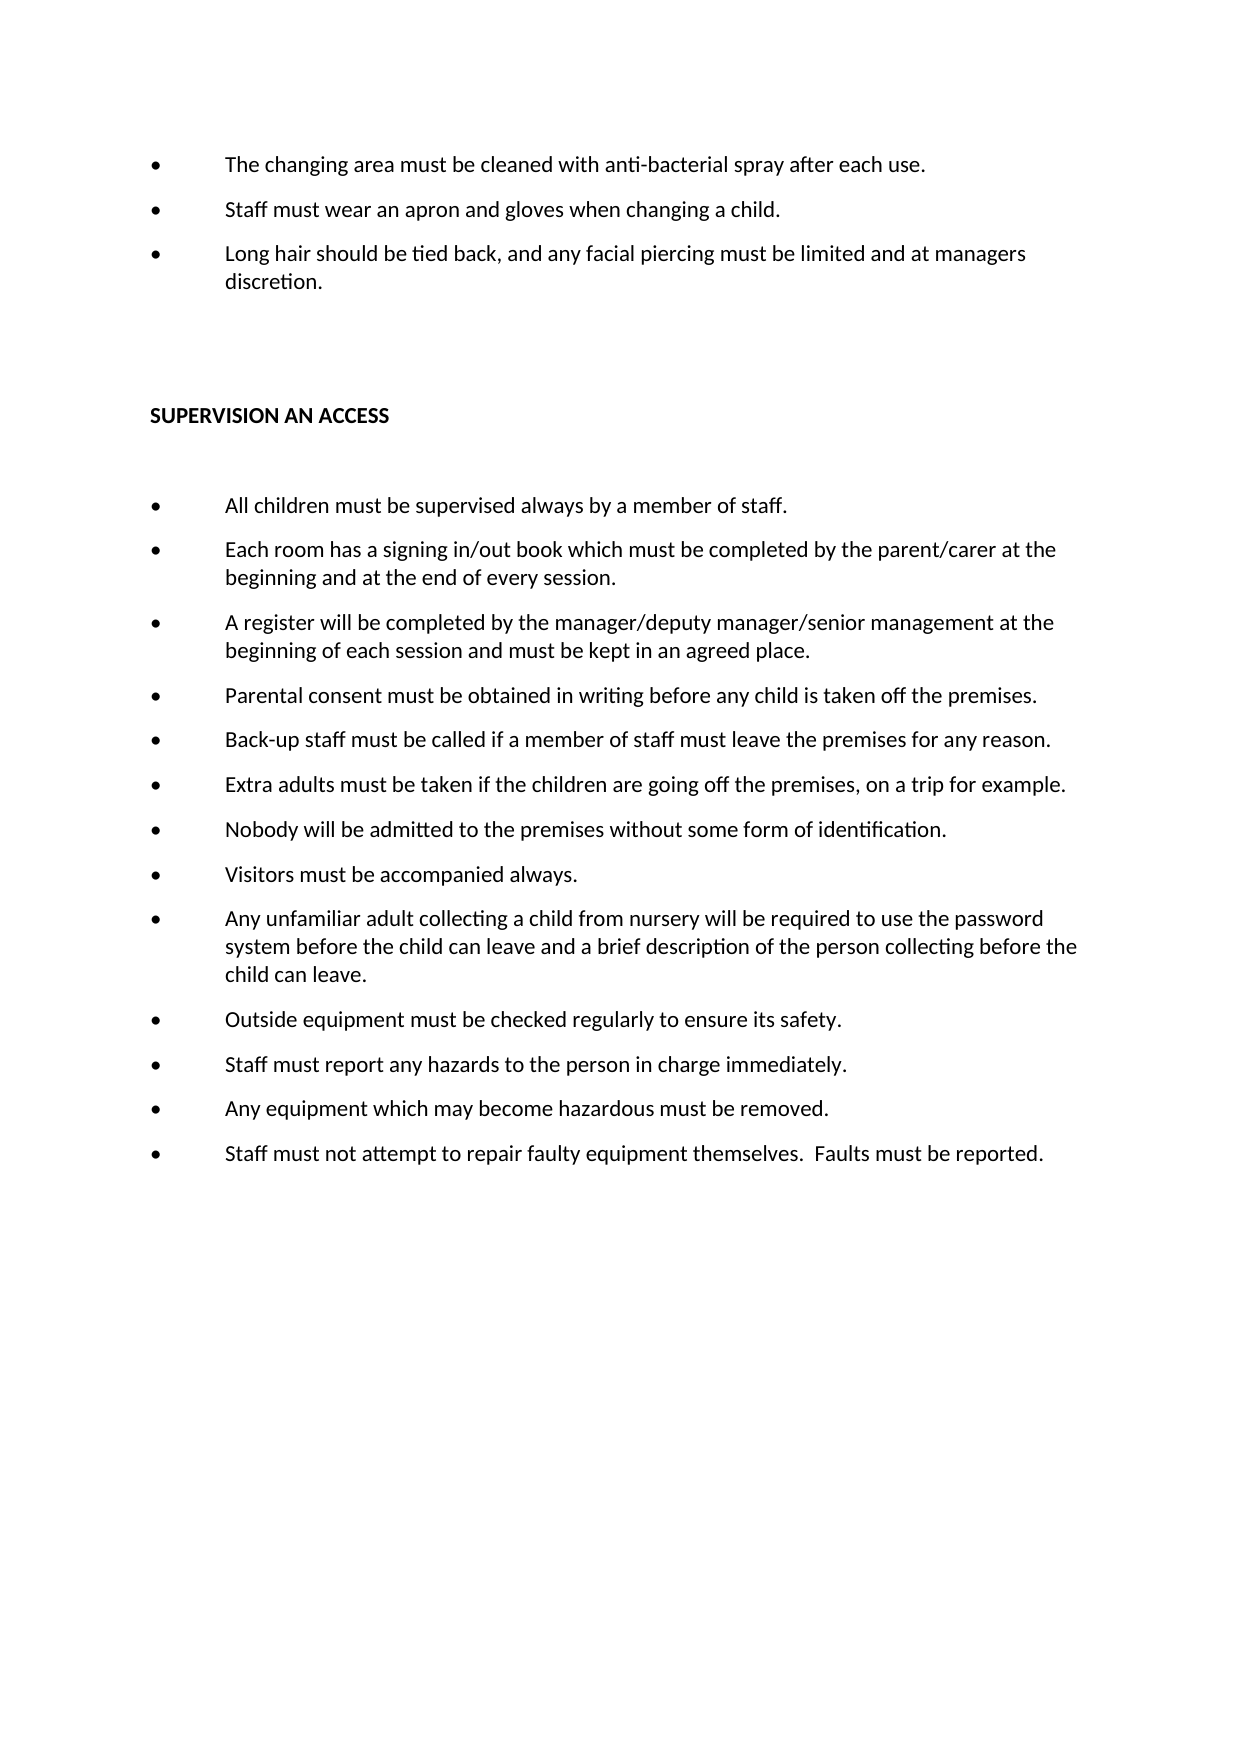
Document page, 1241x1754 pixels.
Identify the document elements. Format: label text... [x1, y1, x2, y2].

text • All children must be supervised always by a member of staff. [150, 491, 1090, 519]
text • Visitors must be accompanied always. [150, 860, 1090, 888]
text • Staff must wear an apron and gloves when changing a child. [150, 195, 1090, 223]
text • A register will be completed by the manager/deputy manager/senior management at the beginning of each session and must be kept in an agreed place. [150, 608, 1090, 664]
text • The changing area must be cleaned with anti-bacterial spray after each use. [150, 150, 1090, 178]
text • Nobody will be admitted to the premises without some form of identification. [150, 815, 1090, 843]
text • Back-up staff must be called if a member of staff must leave the premises for any reason. [150, 726, 1090, 754]
text • Each room has a signing in/out book which must be completed by the parent/carer at the beginning and at the end of every session. [150, 536, 1090, 592]
text • Any equipment which may become hazardous must be removed. [150, 1094, 1090, 1122]
text • Extra adults must be taken if the children are going off the premises, on a trip for example. [150, 770, 1090, 798]
text • Staff must not attempt to repair faulty equipment themselves. Faults must be reported. [150, 1139, 1090, 1167]
text • Outside equipment must be checked regularly to ensure its safety. [150, 1005, 1090, 1033]
text • Any unfamiliar adult collecting a child from nursery will be required to use the password system before the child can leave and a brief description of the person collecting before the child can leave. [150, 904, 1090, 988]
text • Parental consent must be obtained in writing before any child is taken off the premises. [150, 681, 1090, 709]
text • Long hair should be tied back, and any facial piercing must be limited and at managers discretion. [150, 239, 1090, 295]
text SUPERVISION AN ACCESS [150, 401, 1090, 429]
text • Staff must report any hazards to the person in charge immediately. [150, 1050, 1090, 1078]
